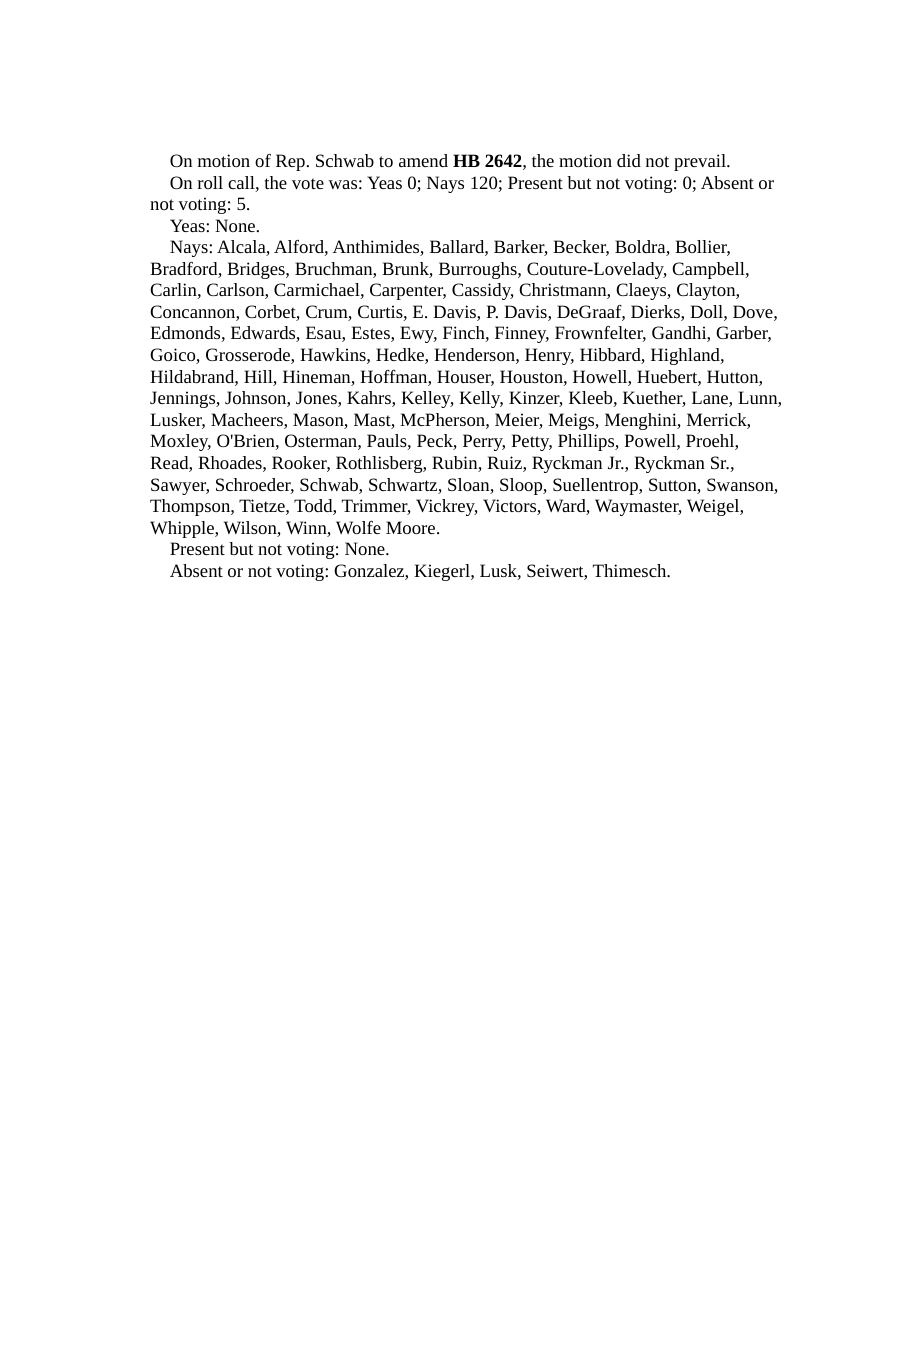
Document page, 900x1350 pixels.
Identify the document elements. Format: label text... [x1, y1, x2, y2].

text Absent or not voting: Gonzalez, Kiegerl, Lusk, Seiwert, Thimesch. [150, 560, 787, 581]
text Nays: Alcala, Alford, Anthimides, Ballard, Barker, Becker, Boldra, Bollier, Bradford, Bridges, Bruchman, Brunk, Burroughs, Couture-Lovelady, Campbell, Carlin, Carlson, Carmichael, Carpenter, Cassidy, Christmann, Claeys, Clayton, Concannon, Corbet, Crum, Curtis, E. Davis, P. Davis, DeGraaf, Dierks, Doll, Dove, Edmonds, Edwards, Esau, Estes, Ewy, Finch, Finney, Frownfelter, Gandhi, Garber, Goico, Grosserode, Hawkins, Hedke, Henderson, Henry, Hibbard, Highland, Hildabrand, Hill, Hineman, Hoffman, Houser, Houston, Howell, Huebert, Hutton, Jennings, Johnson, Jones, Kahrs, Kelley, Kelly, Kinzer, Kleeb, Kuether, Lane, Lunn, Lusker, Macheers, Mason, Mast, McPherson, Meier, Meigs, Menghini, Merrick, Moxley, O'Brien, Osterman, Pauls, Peck, Perry, Petty, Phillips, Powell, Proehl, Read, Rhoades, Rooker, Rothlisberg, Rubin, Ruiz, Ryckman Jr., Ryckman Sr., Sawyer, Schroeder, Schwab, Schwartz, Sloan, Sloop, Suellentrop, Sutton, Swanson, Thompson, Tietze, Todd, Trimmer, Vickrey, Victors, Ward, Waymaster, Weigel, Whipple, Wilson, Winn, Wolfe Moore. [150, 236, 787, 538]
text Present but not voting: None. [150, 538, 787, 560]
text On motion of Rep. Schwab to amend HB 2642, the motion did not prevail. [150, 150, 787, 172]
text On roll call, the vote was: Yeas 0; Nays 120; Present but not voting: 0; Absent or not voting: 5. [150, 172, 787, 215]
text Yeas: None. [150, 215, 787, 236]
